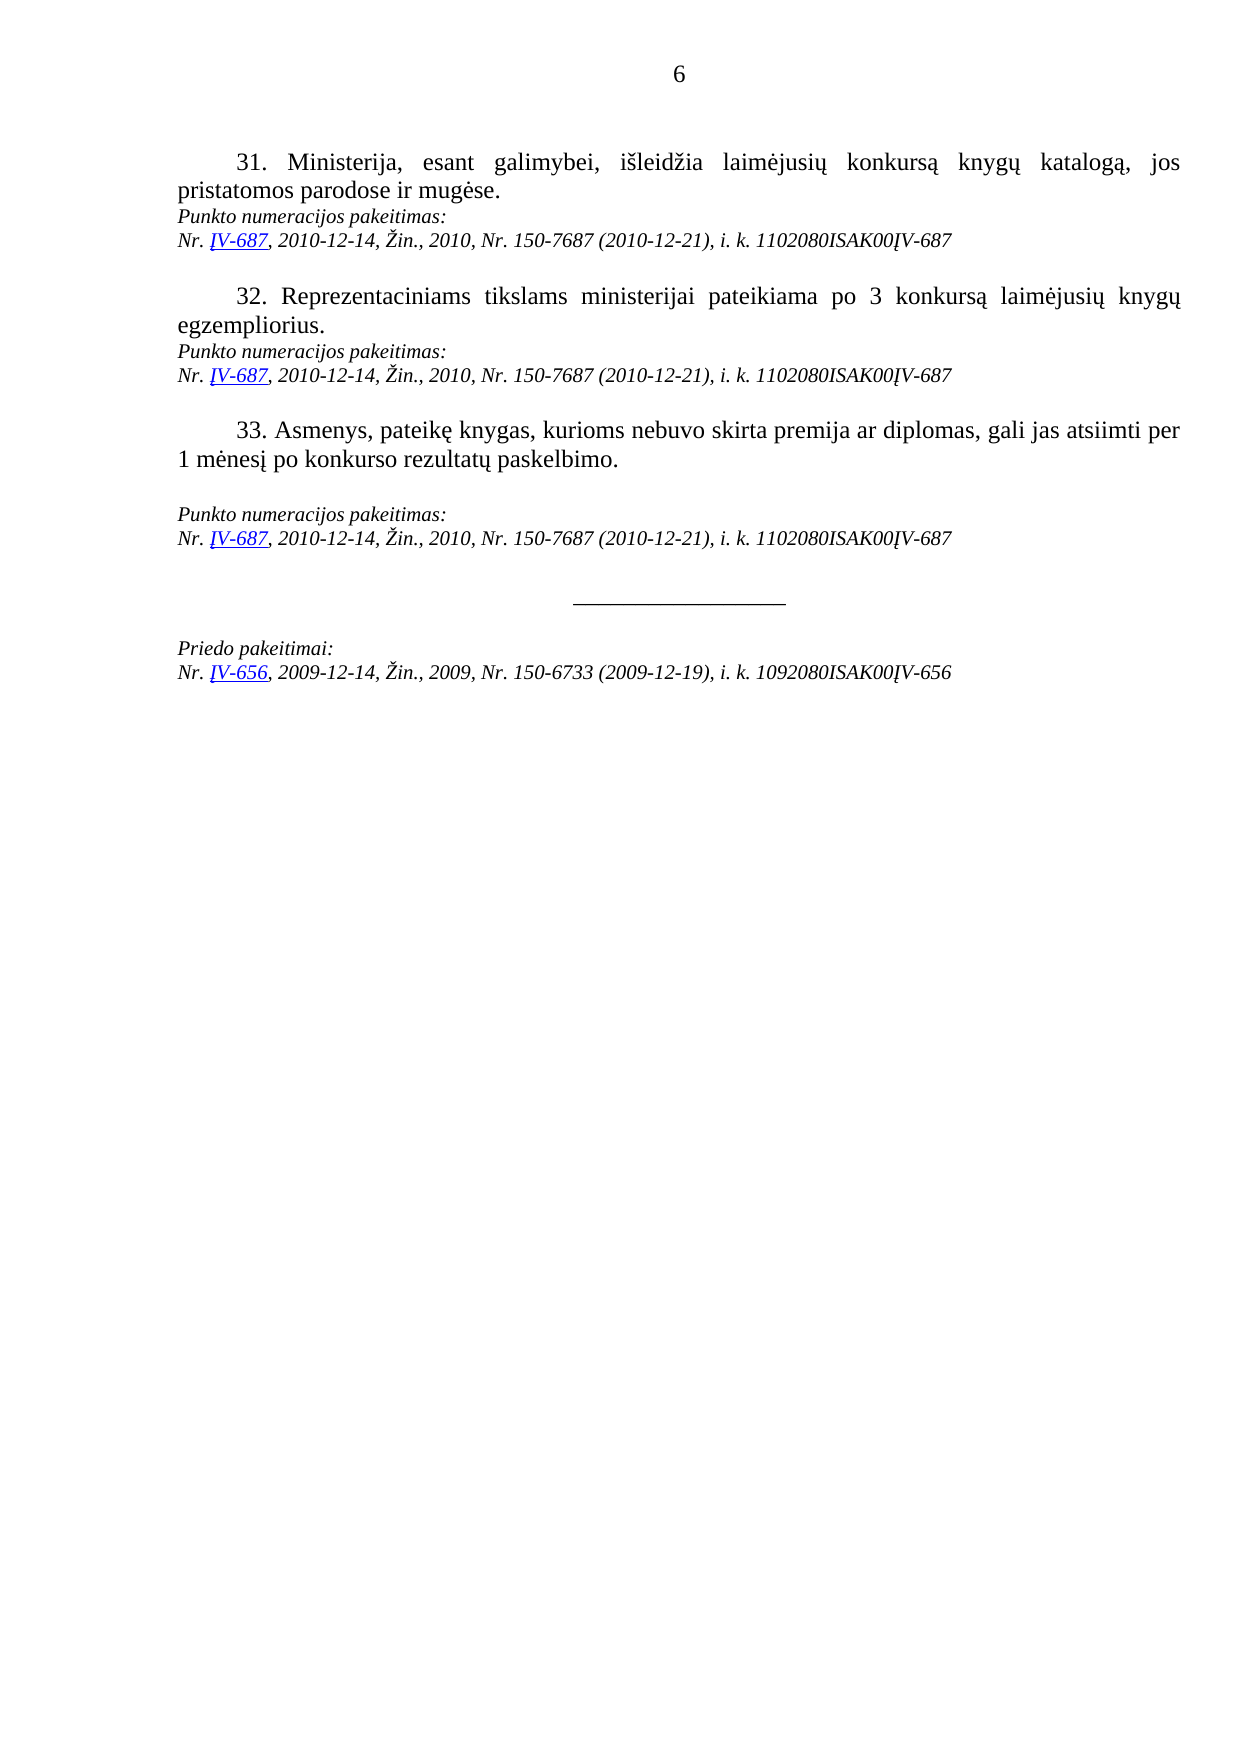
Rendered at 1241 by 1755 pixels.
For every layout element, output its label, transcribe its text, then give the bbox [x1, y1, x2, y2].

text Punkto numeracijos pakeitimas: [177, 339, 1181, 363]
text Punkto numeracijos pakeitimas: [177, 502, 1181, 526]
text 32. Reprezentaciniams tikslams ministerijai pateikiama po 3 konkursą laimėjusių knygų egzempliorius. [177, 281, 1181, 339]
text 33. Asmenys, pateikę knygas, kurioms nebuvo skirta premija ar diplomas, gali jas atsiimti per 1 mėnesį po konkurso rezultatų paskelbimo. [177, 416, 1181, 473]
text Priedo pakeitimai: [177, 636, 1181, 660]
text Nr. ĮV-687, 2010-12-14, Žin., 2010, Nr. 150-7687 (2010-12-21), i. k. 1102080ISAK00ĮV-687 [177, 526, 1181, 550]
text Punkto numeracijos pakeitimas: [177, 204, 1181, 228]
text Nr. ĮV-687, 2010-12-14, Žin., 2010, Nr. 150-7687 (2010-12-21), i. k. 1102080ISAK00ĮV-687 [177, 228, 1181, 252]
text _________________ [177, 579, 1181, 607]
text 31. Ministerija, esant galimybei, išleidžia laimėjusių konkursą knygų katalogą, jos pristatomos parodose ir mugėse. [177, 147, 1181, 204]
text Nr. ĮV-687, 2010-12-14, Žin., 2010, Nr. 150-7687 (2010-12-21), i. k. 1102080ISAK00ĮV-687 [177, 363, 1181, 387]
text Nr. ĮV-656, 2009-12-14, Žin., 2009, Nr. 150-6733 (2009-12-19), i. k. 1092080ISAK00ĮV-656 [177, 660, 1181, 684]
